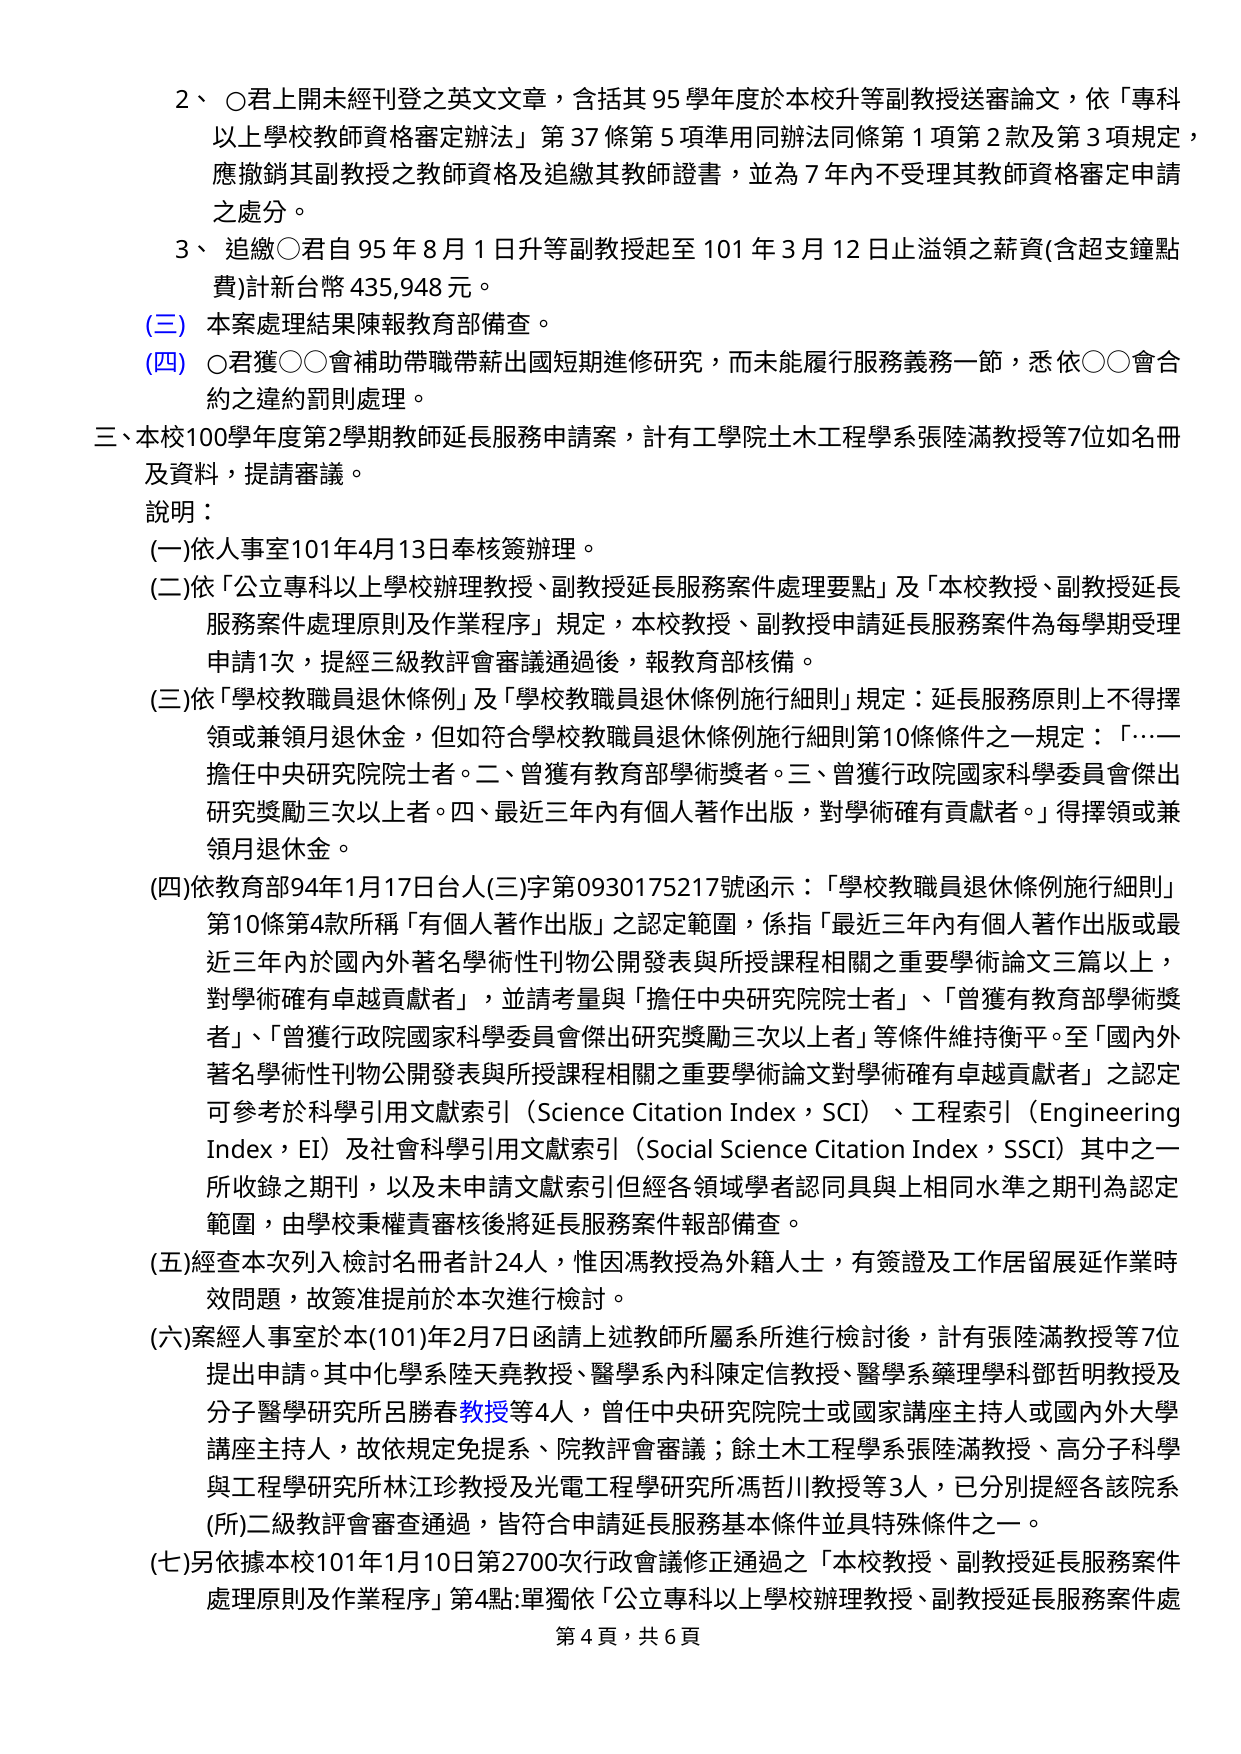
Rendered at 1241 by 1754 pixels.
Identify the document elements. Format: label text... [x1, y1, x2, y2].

text (二)依「公立專科以上學校辦理教授、副教授延長服務案件處理要點」及「本校教授、副教授延長服務案件處理原則及作業程序」規定，本校教授、副教授申請延長服務案件為每學期受理申請1次，提經三級教評會審議通過後，報教育部核備。 [150, 566, 1181, 679]
list ○君上開未經刊登之英文文章，含括其95學年度於本校升等副教授送審論文，依「專科以上學校教師資格審定辦法」第37條第5項準用同辦法同條第1項第2款及第3項規定，應撤銷其副教授之教師資格及追繳其教師證書，並為7年內不受理其教師資格審定申請之處分。 [175, 79, 1181, 229]
text (四)依教育部94年1月17日台人(三)字第0930175217號函示：「學校教職員退休條例施行細則」第10條第4款所稱「有個人著作出版」之認定範圍，係指「最近三年內有個人著作出版或最近三年內於國內外著名學術性刊物公開發表與所授課程相關之重要學術論文三篇以上，對學術確有卓越貢獻者」，並請考量與「擔任中央研究院院士者」、「曾獲有教育部學術獎者」、「曾獲行政院國家科學委員會傑出研究獎勵三次以上者」等條件維持衡平。至「國內外著名學術性刊物公開發表與所授課程相關之重要學術論文對學術確有卓越貢獻者」之認定，可參考於科學引用文獻索引（Science Citation Index，SCI）、工程索引（Engineering Index，EI）及社會科學引用文獻索引（Social Science Citation Index，SSCI）其中之一所收錄之期刊，以及未申請文獻索引但經各領域學者認同具與上相同水準之期刊為認定範圍，由學校秉權責審核後將延長服務案件報部備查。 [150, 866, 1181, 1241]
text (一)依人事室101年4月13日奉核簽辦理。 [150, 529, 1181, 566]
text (七)另依據本校101年1月10日第2700次行政會議修正通過之「本校教授、副教授延長服務案件處理原則及作業程序」第4點:單獨依「公立專科以上學校辦理教授、副教授延長服務案件處 [150, 1541, 1181, 1616]
list ○君獲○○會補助帶職帶薪出國短期進修研究，而未能履行服務義務一節，悉依○○會合約之違約罰則處理。 [145, 341, 1181, 416]
list 本案處理結果陳報教育部備查。 [145, 304, 1181, 341]
text (三)依「學校教職員退休條例」及「學校教職員退休條例施行細則」規定：延長服務原則上不得擇領或兼領月退休金，但如符合學校教職員退休條例施行細則第10條條件之一規定：「…一、擔任中央研究院院士者。二、曾獲有教育部學術獎者。三、曾獲行政院國家科學委員會傑出研究獎勵三次以上者。四、最近三年內有個人著作出版，對學術確有貢獻者。」得擇領或兼領月退休金。 [150, 679, 1181, 866]
text 說明： [145, 491, 1181, 529]
text (六)案經人事室於本(101)年2月7日函請上述教師所屬系所進行檢討後，計有張陸滿教授等7位提出申請。其中化學系陸天堯教授、醫學系內科陳定信教授、醫學系藥理學科鄧哲明教授及分子醫學研究所呂勝春教授等4人，曾任中央研究院院士或國家講座主持人或國內外大學講座主持人，故依規定免提系、院教評會審議；餘土木工程學系張陸滿教授、高分子科學與工程學研究所林江珍教授及光電工程學研究所馮哲川教授等3人，已分別提經各該院系(所)二級教評會審查通過，皆符合申請延長服務基本條件並具特殊條件之一。 [150, 1316, 1181, 1541]
list 追繳○君自95年8月1日升等副教授起至101年3月12日止溢領之薪資(含超支鐘點費)計新台幣435,948元。 [175, 229, 1181, 304]
text (五)經查本次列入檢討名冊者計24人，惟因馮教授為外籍人士，有簽證及工作居留展延作業時效問題，故簽准提前於本次進行檢討。 [150, 1241, 1181, 1316]
text 三、本校100學年度第2學期教師延長服務申請案，計有工學院土木工程學系張陸滿教授等7位如名冊及資料，提請審議。 [93, 416, 1181, 491]
